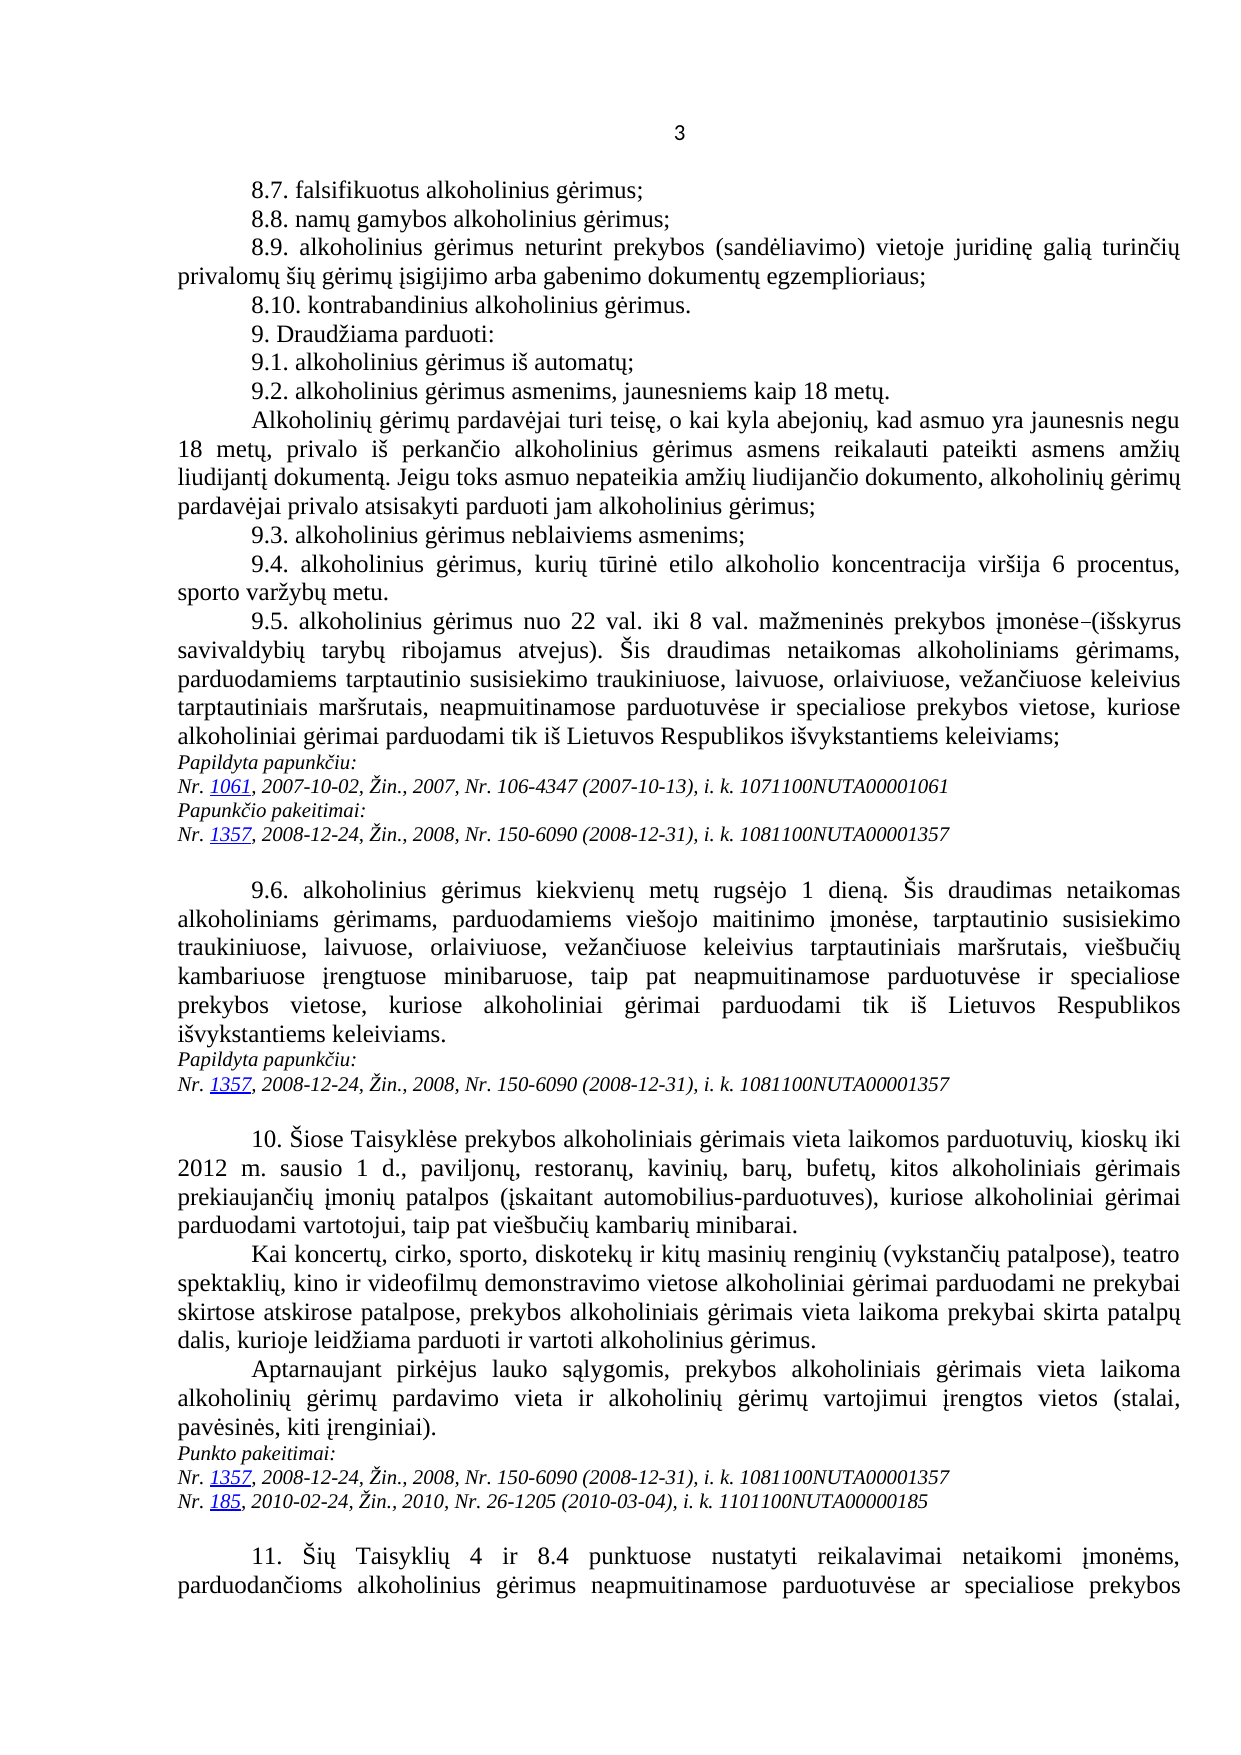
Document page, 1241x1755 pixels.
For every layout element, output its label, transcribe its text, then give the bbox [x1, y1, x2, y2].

text Nr. 1357, 2008-12-24, Žin., 2008, Nr. 150-6090 (2008-12-31), i. k. 1081100NUTA00001357 [177, 1464, 1181, 1489]
text Nr. 185, 2010-02-24, Žin., 2010, Nr. 26-1205 (2010-03-04), i. k. 1101100NUTA00000185 [177, 1489, 1181, 1513]
text 9.3. alkoholinius gėrimus neblaiviems asmenims; [177, 520, 1181, 549]
text 11. Šių Taisyklių 4 ir 8.4 punktuose nustatyti reikalavimai netaikomi įmonėms, parduodančioms alkoholinius gėrimus neapmuitinamose parduotuvėse ar specialiose prekybos [177, 1541, 1181, 1599]
text Papildyta papunkčiu: [177, 750, 1181, 774]
text Papunkčio pakeitimai: [177, 798, 1181, 822]
text Nr. 1357, 2008-12-24, Žin., 2008, Nr. 150-6090 (2008-12-31), i. k. 1081100NUTA00001357 [177, 1071, 1181, 1096]
text Punkto pakeitimai: [177, 1441, 1181, 1464]
text 8.10. kontrabandinius alkoholinius gėrimus. [177, 290, 1181, 319]
text 8.7. falsifikuotus alkoholinius gėrimus; [177, 175, 1181, 204]
text Nr. 1357, 2008-12-24, Žin., 2008, Nr. 150-6090 (2008-12-31), i. k. 1081100NUTA00001357 [177, 822, 1181, 846]
text 9.2. alkoholinius gėrimus asmenims, jaunesniems kaip 18 metų. [177, 376, 1181, 405]
text Aptarnaujant pirkėjus lauko sąlygomis, prekybos alkoholiniais gėrimais vieta laikoma alkoholinių gėrimų pardavimo vieta ir alkoholinių gėrimų vartojimui įrengtos vietos (stalai, pavėsinės, kiti įrenginiai). [177, 1354, 1181, 1441]
text 9.4. alkoholinius gėrimus, kurių tūrinė etilo alkoholio koncentracija viršija 6 procentus, sporto varžybų metu. [177, 549, 1181, 606]
text 10. Šiose Taisyklėse prekybos alkoholiniais gėrimais vieta laikomos parduotuvių, kioskų iki 2012 m. sausio 1 d., paviljonų, restoranų, kavinių, barų, bufetų, kitos alkoholiniais gėrimais prekiaujančių įmonių patalpos (įskaitant automobilius-parduotuves), kuriose alkoholiniai gėrimai parduodami vartotojui, taip pat viešbučių kambarių minibarai. [177, 1124, 1181, 1239]
text 8.9. alkoholinius gėrimus neturint prekybos (sandėliavimo) vietoje juridinę galią turinčių privalomų šių gėrimų įsigijimo arba gabenimo dokumentų egzemplioriaus; [177, 232, 1181, 290]
text 8.8. namų gamybos alkoholinius gėrimus; [177, 204, 1181, 232]
text 9.1. alkoholinius gėrimus iš automatų; [177, 347, 1181, 376]
text Alkoholinių gėrimų pardavėjai turi teisę, o kai kyla abejonių, kad asmuo yra jaunesnis negu 18 metų, privalo iš perkančio alkoholinius gėrimus asmens reikalauti pateikti asmens amžių liudijantį dokumentą. Jeigu toks asmuo nepateikia amžių liudijančio dokumento, alkoholinių gėrimų pardavėjai privalo atsisakyti parduoti jam alkoholinius gėrimus; [177, 405, 1181, 520]
text 9.6. alkoholinius gėrimus kiekvienų metų rugsėjo 1 dieną. Šis draudimas netaikomas alkoholiniams gėrimams, parduodamiems viešojo maitinimo įmonėse, tarptautinio susisiekimo traukiniuose, laivuose, orlaiviuose, vežančiuose keleivius tarptautiniais maršrutais, viešbučių kambariuose įrengtuose minibaruose, taip pat neapmuitinamose parduotuvėse ir specialiose prekybos vietose, kuriose alkoholiniai gėrimai parduodami tik iš Lietuvos Respublikos išvykstantiems keleiviams. [177, 875, 1181, 1047]
text 9. Draudžiama parduoti: [177, 319, 1181, 347]
text Papildyta papunkčiu: [177, 1047, 1181, 1071]
text 9.5. alkoholinius gėrimus nuo 22 val. iki 8 val. mažmeninės prekybos įmonėse (išskyrus savivaldybių tarybų ribojamus atvejus). Šis draudimas netaikomas alkoholiniams gėrimams, parduodamiems tarptautinio susisiekimo traukiniuose, laivuose, orlaiviuose, vežančiuose keleivius tarptautiniais maršrutais, neapmuitinamose parduotuvėse ir specialiose prekybos vietose, kuriose alkoholiniai gėrimai parduodami tik iš Lietuvos Respublikos išvykstantiems keleiviams; [177, 606, 1181, 750]
text Kai koncertų, cirko, sporto, diskotekų ir kitų masinių renginių (vykstančių patalpose), teatro spektaklių, kino ir videofilmų demonstravimo vietose alkoholiniai gėrimai parduodami ne prekybai skirtose atskirose patalpose, prekybos alkoholiniais gėrimais vieta laikoma prekybai skirta patalpų dalis, kurioje leidžiama parduoti ir vartoti alkoholinius gėrimus. [177, 1239, 1181, 1354]
text Nr. 1061, 2007-10-02, Žin., 2007, Nr. 106-4347 (2007-10-13), i. k. 1071100NUTA00001061 [177, 774, 1181, 798]
